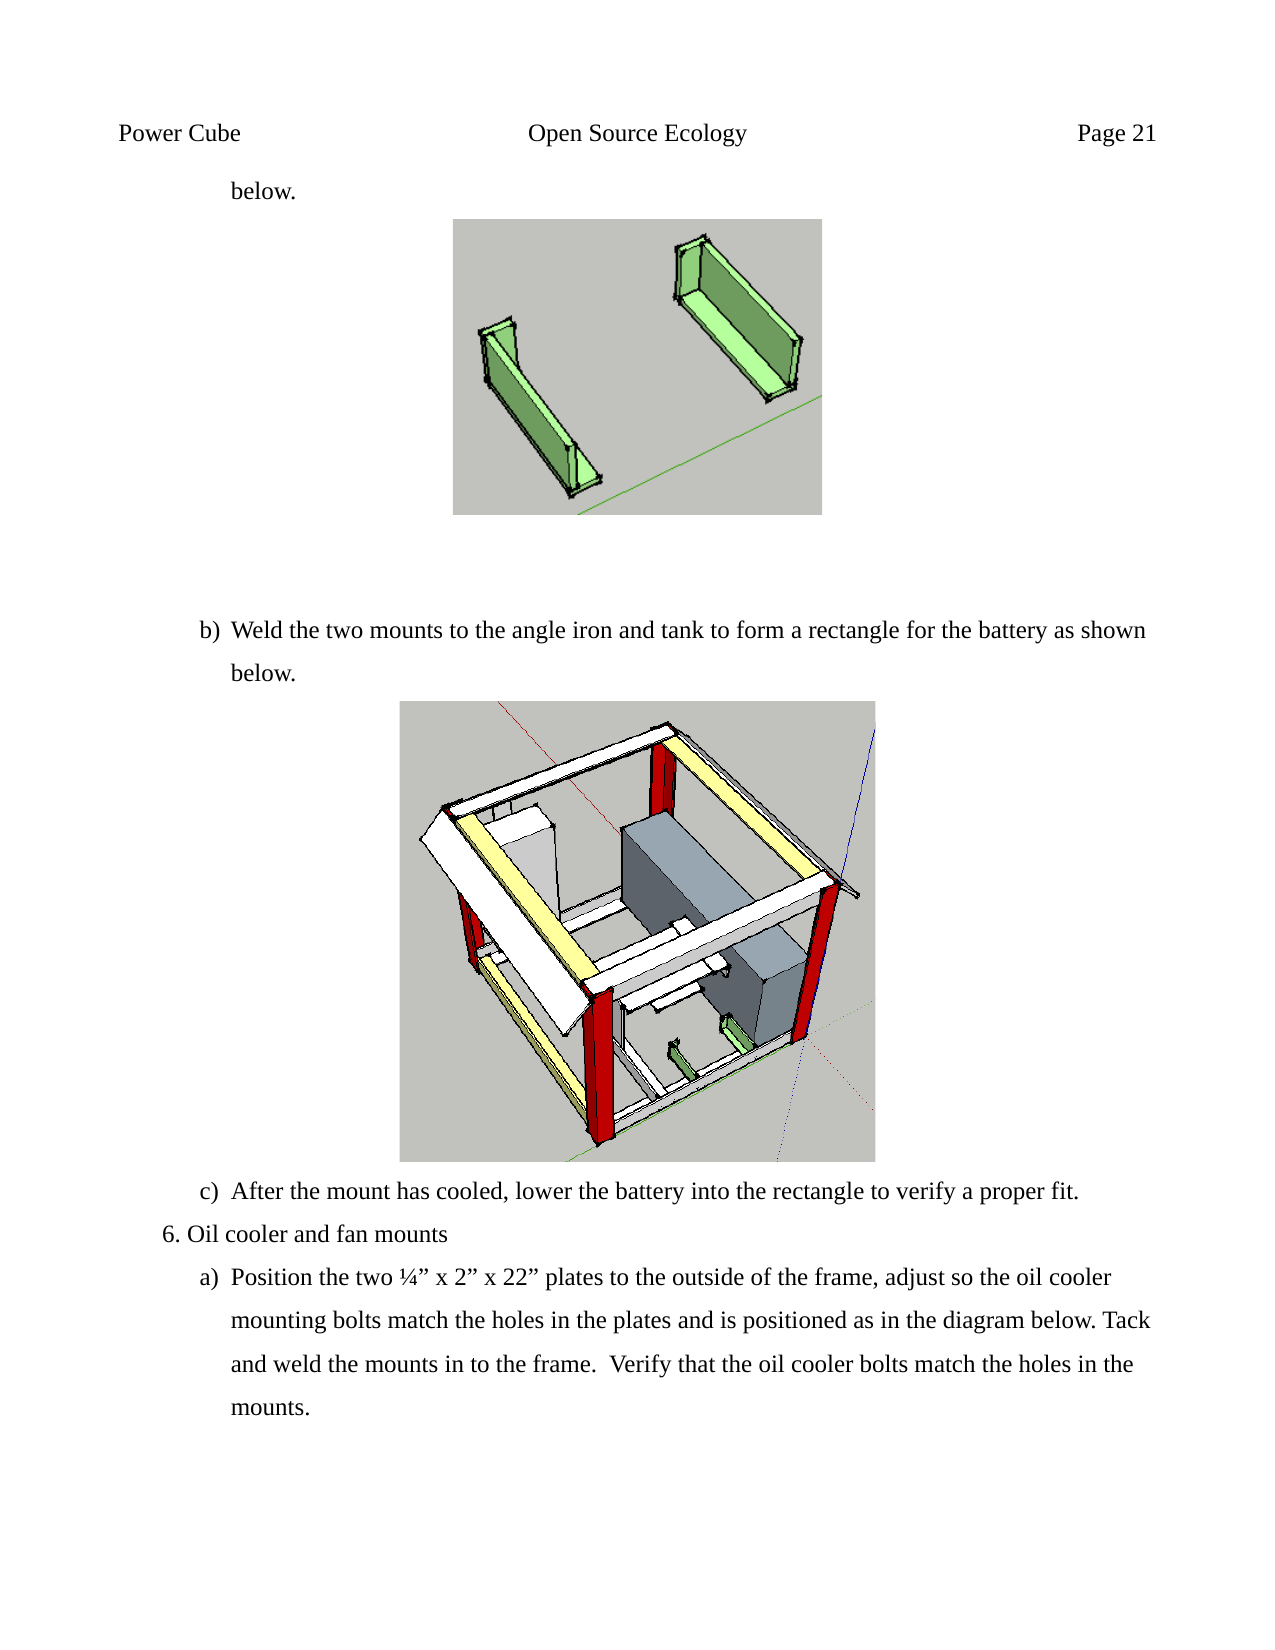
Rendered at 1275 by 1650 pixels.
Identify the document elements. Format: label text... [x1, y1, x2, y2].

list Weld the two mounts to the angle iron and tank to form a rectangle for the battery as shown below. [193, 615, 1157, 687]
list Position the two ¼” x 2” x 22” plates to the outside of the frame, adjust so the oil cooler mounting bolts match the holes in the plates and is positioned as in the diagram below. Tack and weld the mounts in to the frame. Verify that the oil cooler bolts match the holes in the mounts. [193, 1262, 1157, 1421]
list After the mount has cooled, lower the battery into the rectangle to verify a proper fit. [193, 1145, 1157, 1205]
picture [399, 701, 876, 1162]
picture [452, 219, 823, 515]
list below. [193, 176, 1157, 205]
list Oil cooler and fan mounts [156, 1219, 1157, 1248]
